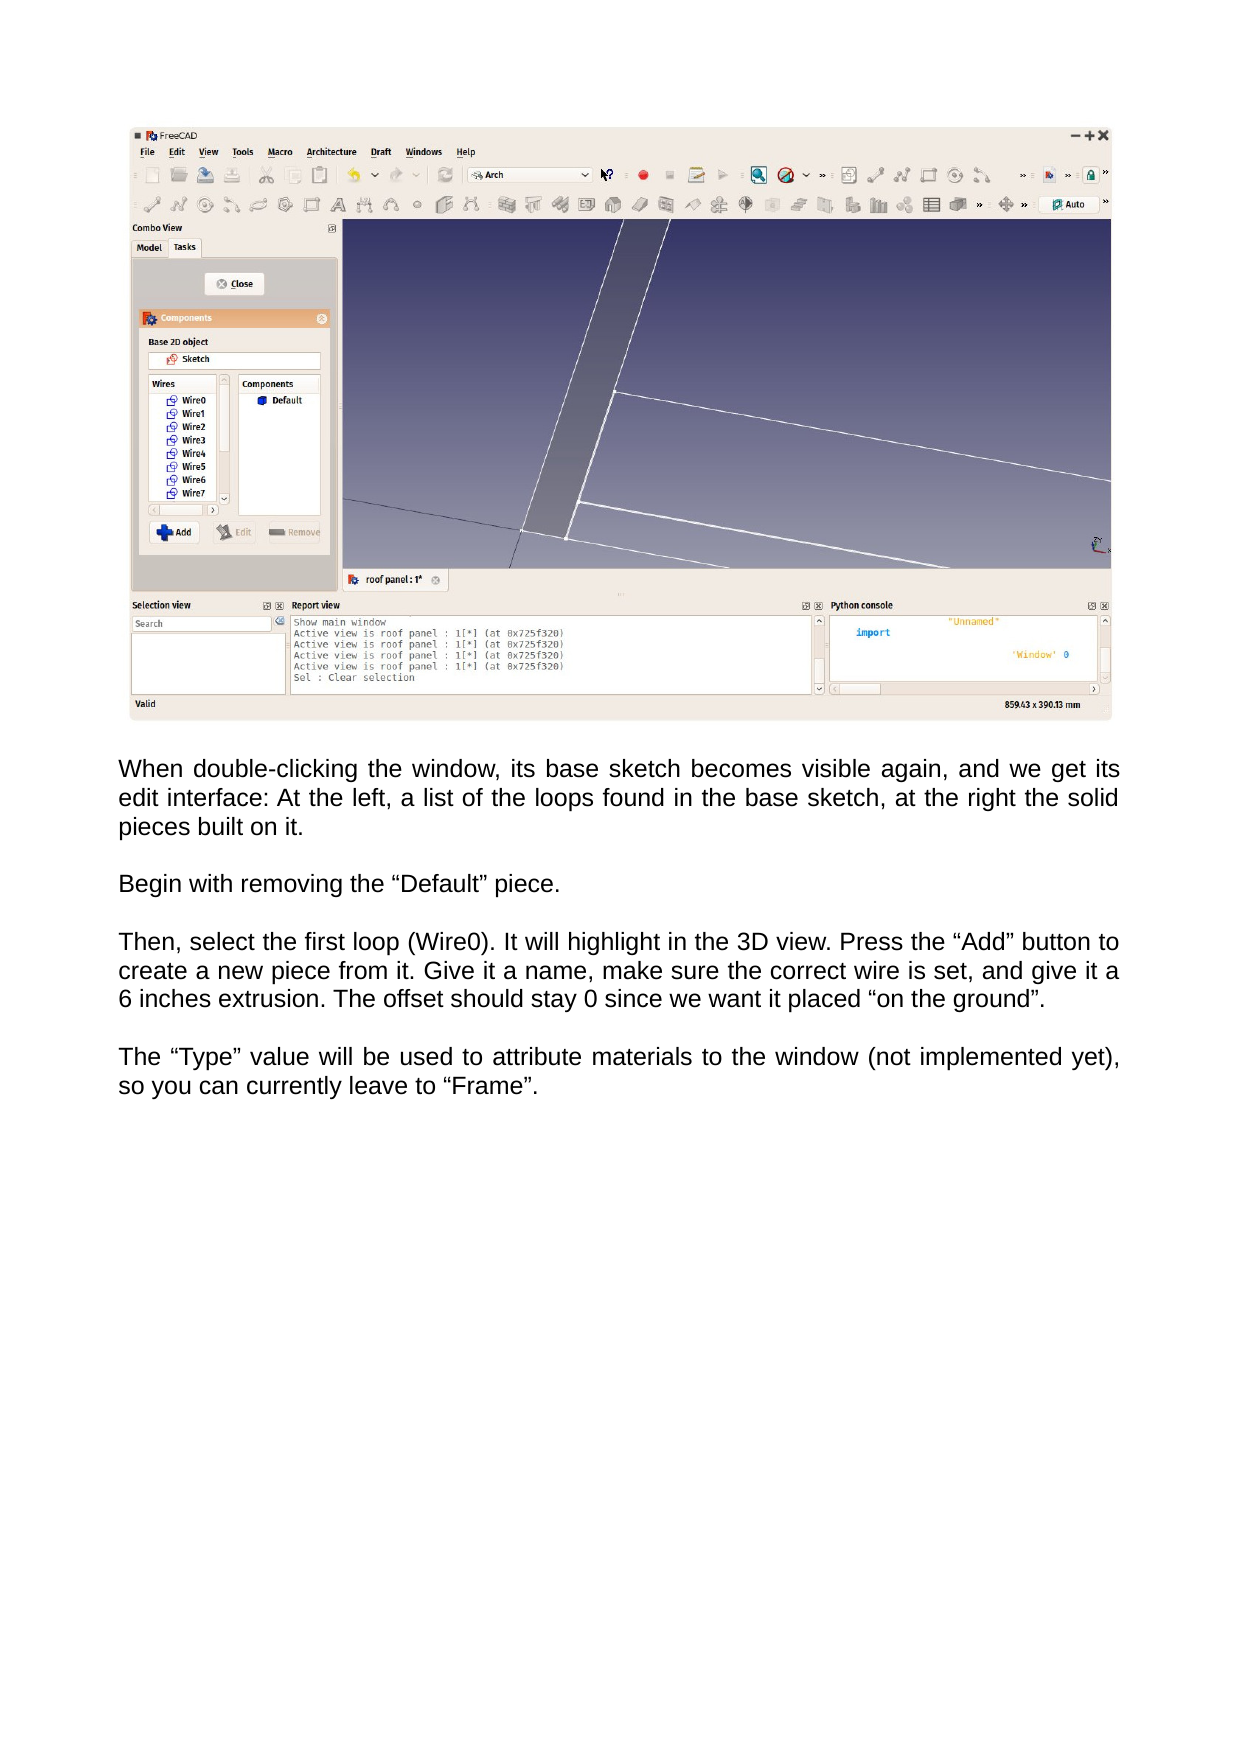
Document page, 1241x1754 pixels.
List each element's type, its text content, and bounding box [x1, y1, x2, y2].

text When double-clicking the window, its base sketch becomes visible again, and we get its edit interface: At the left, a list of the loops found in the base sketch, at the right the solid pieces built on it. [118, 754, 1122, 841]
picture [118, 118, 1123, 726]
text Begin with removing the “Default” piece. [118, 869, 1122, 898]
text The “Type” value will be used to attribute materials to the window (not implemented yet), so you can currently leave to “Frame”. [118, 1042, 1122, 1099]
text Then, select the first loop (Wire0). It will highlight in the 3D view. Press the “Add” button to create a new piece from it. Give it a name, make sure the correct wire is set, and give it a 6 inches extrusion. The offset should stay 0 since we want it placed “on the ground”. [118, 927, 1122, 1013]
